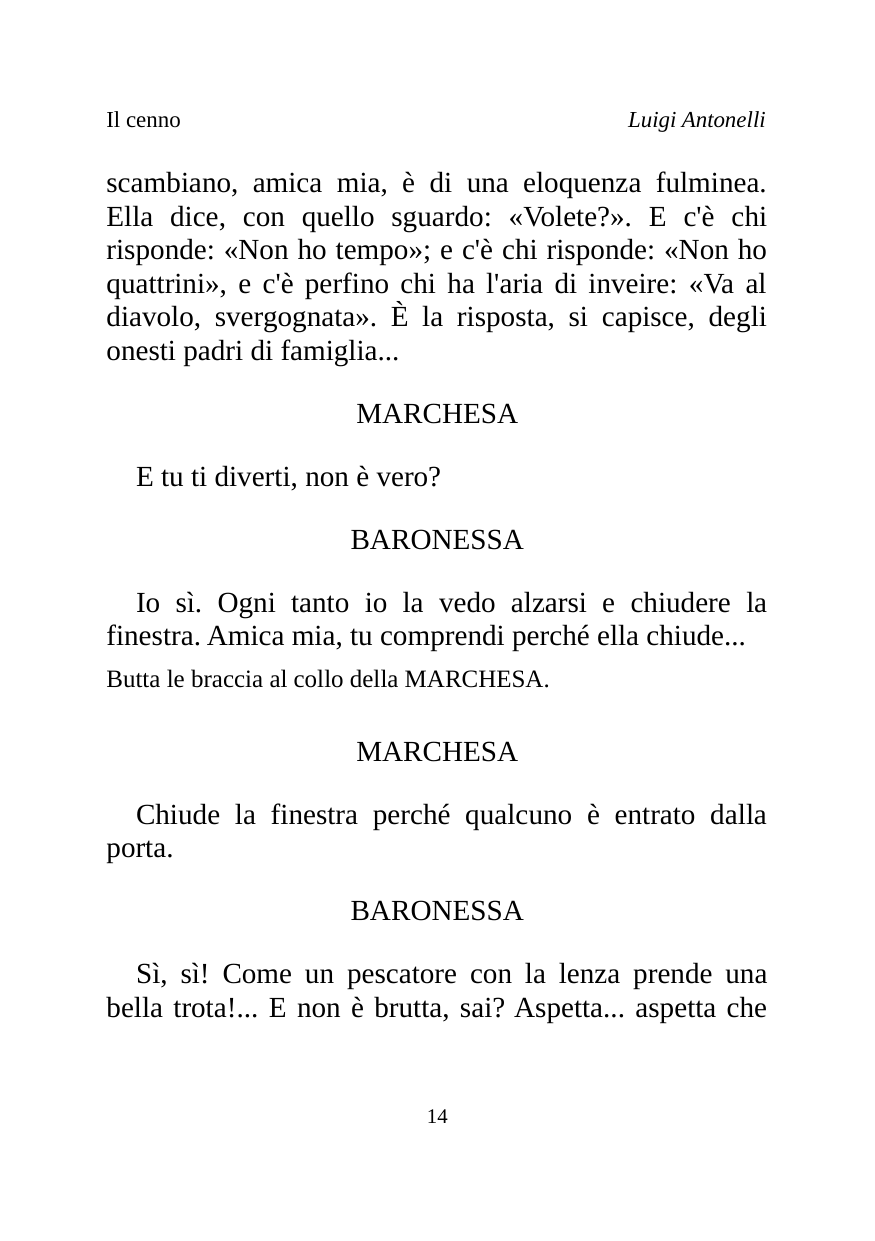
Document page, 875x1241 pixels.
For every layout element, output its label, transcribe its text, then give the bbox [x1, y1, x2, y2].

text Butta le braccia al collo della MARCHESA. [106, 664, 768, 693]
text Chiude la finestra perché qualcuno è entrato dalla porta. [106, 797, 768, 864]
text BARONESSA [106, 893, 768, 927]
text MARCHESA [106, 396, 768, 429]
text scambiano, amica mia, è di una eloquenza fulminea. Ella dice, con quello sguardo: «Volete?». E c'è chi risponde: «Non ho tempo»; e c'è chi risponde: «Non ho quattrini», e c'è perfino chi ha l'aria di inveire: «Va al diavolo, svergognata». È la risposta, si capisce, degli onesti padri di famiglia... [106, 165, 768, 366]
text BARONESSA [106, 522, 768, 556]
text MARCHESA [106, 734, 768, 767]
text Sì, sì! Come un pescatore con la lenza prende una bella trota!... E non è brutta, sai? Aspetta... aspetta che [106, 956, 768, 1023]
text Io sì. Ogni tanto io la vedo alzarsi e chiudere la finestra. Amica mia, tu comprendi perché ella chiude... [106, 585, 768, 652]
text E tu ti diverti, non è vero? [106, 459, 768, 492]
